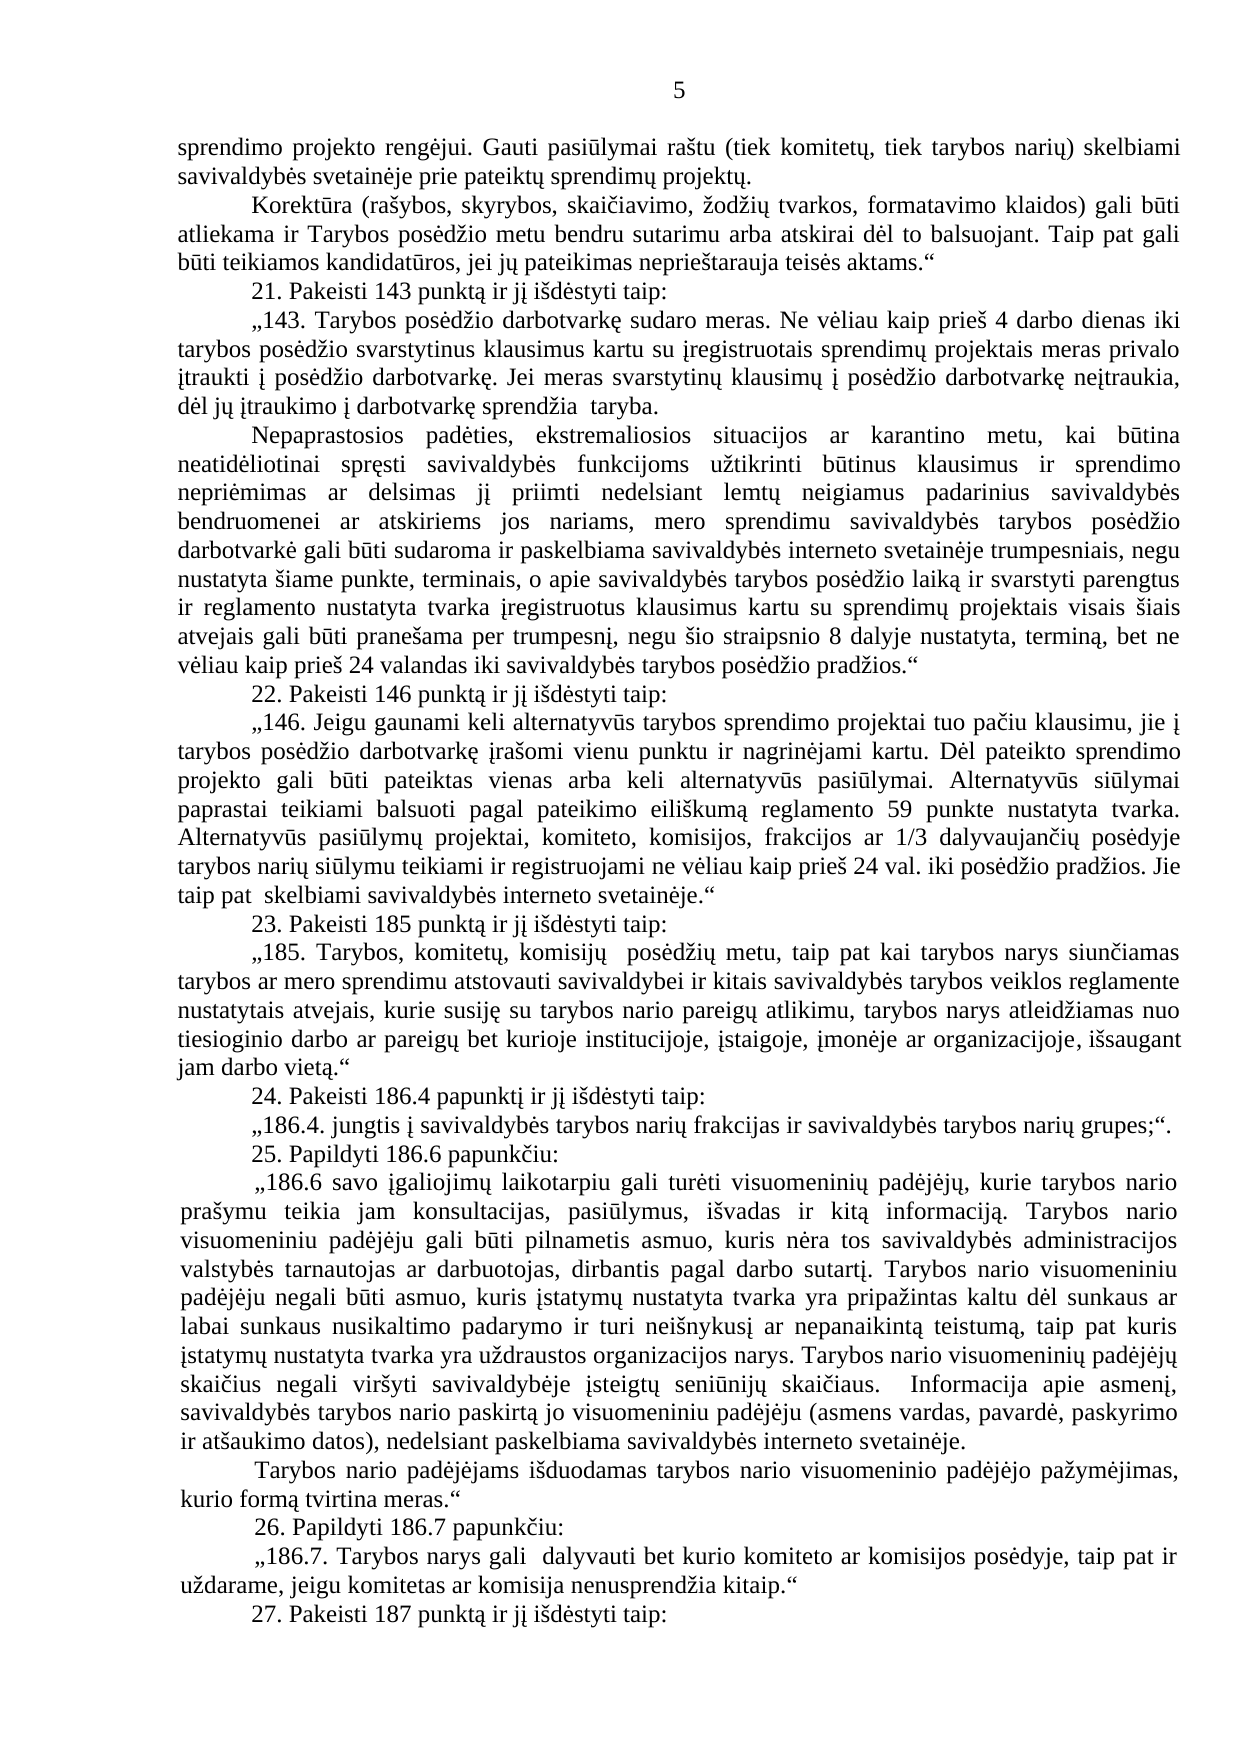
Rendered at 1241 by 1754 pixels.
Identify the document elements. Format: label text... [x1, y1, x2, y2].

text 22. Pakeisti 146 punktą ir jį išdėstyti taip: [177, 679, 1181, 707]
text Nepaprastosios padėties, ekstremaliosios situacijos ar karantino metu, kai būtina neatidėliotinai spręsti savivaldybės funkcijoms užtikrinti būtinus klausimus ir sprendimo nepriėmimas ar delsimas jį priimti nedelsiant lemtų neigiamus padarinius savivaldybės bendruomenei ar atskiriems jos nariams, mero sprendimu savivaldybės tarybos posėdžio darbotvarkė gali būti sudaroma ir paskelbiama savivaldybės interneto svetainėje trumpesniais, negu nustatyta šiame punkte, terminais, o apie savivaldybės tarybos posėdžio laiką ir svarstyti parengtus ir reglamento nustatyta tvarka įregistruotus klausimus kartu su sprendimų projektais visais šiais atvejais gali būti pranešama per trumpesnį, negu šio straipsnio 8 dalyje nustatyta, terminą, bet ne vėliau kaip prieš 24 valandas iki savivaldybės tarybos posėdžio pradžios.“ [177, 420, 1181, 679]
text „186.6 savo įgaliojimų laikotarpiu gali turėti visuomeninių padėjėjų, kurie tarybos nario prašymu teikia jam konsultacijas, pasiūlymus, išvadas ir kitą informaciją. Tarybos nario visuomeniniu padėjėju gali būti pilnametis asmuo, kuris nėra tos savivaldybės administracijos valstybės tarnautojas ar darbuotojas, dirbantis pagal darbo sutartį. Tarybos nario visuomeniniu padėjėju negali būti asmuo, kuris įstatymų nustatyta tvarka yra pripažintas kaltu dėl sunkaus ar labai sunkaus nusikaltimo padarymo ir turi neišnykusį ar nepanaikintą teistumą, taip pat kuris įstatymų nustatyta tvarka yra uždraustos organizacijos narys. Tarybos nario visuomeninių padėjėjų skaičius negali viršyti savivaldybėje įsteigtų seniūnijų skaičiaus. Informacija apie asmenį, savivaldybės tarybos nario paskirtą jo visuomeniniu padėjėju (asmens vardas, pavardė, paskyrimo ir atšaukimo datos), nedelsiant paskelbiama savivaldybės interneto svetainėje. [180, 1167, 1180, 1455]
text 23. Pakeisti 185 punktą ir jį išdėstyti taip: [177, 909, 1181, 937]
text Tarybos nario padėjėjams išduodamas tarybos nario visuomeninio padėjėjo pažymėjimas, kurio formą tvirtina meras.“ [180, 1455, 1180, 1512]
text 24. Pakeisti 186.4 papunktį ir jį išdėstyti taip: [177, 1081, 1181, 1110]
text 26. Papildyti 186.7 papunkčiu: [180, 1512, 1180, 1541]
text „186.4. jungtis į savivaldybės tarybos narių frakcijas ir savivaldybės tarybos narių grupes;“. [177, 1110, 1181, 1139]
text sprendimo projekto rengėjui. Gauti pasiūlymai raštu (tiek komitetų, tiek tarybos narių) skelbiami savivaldybės svetainėje prie pateiktų sprendimų projektų. [177, 132, 1181, 190]
text „185. Tarybos, komitetų, komisijų posėdžių metu, taip pat kai tarybos narys siunčiamas tarybos ar mero sprendimu atstovauti savivaldybei ir kitais savivaldybės tarybos veiklos reglamente nustatytais atvejais, kurie susiję su tarybos nario pareigų atlikimu, tarybos narys atleidžiamas nuo tiesioginio darbo ar pareigų bet kurioje institucijoje, įstaigoje, įmonėje ar organizacijoje, išsaugant jam darbo vietą.“ [177, 937, 1181, 1081]
text Korektūra (rašybos, skyrybos, skaičiavimo, žodžių tvarkos, formatavimo klaidos) gali būti atliekama ir Tarybos posėdžio metu bendru sutarimu arba atskirai dėl to balsuojant. Taip pat gali būti teikiamos kandidatūros, jei jų pateikimas neprieštarauja teisės aktams.“ [177, 190, 1181, 276]
text 21. Pakeisti 143 punktą ir jį išdėstyti taip: [177, 276, 1181, 305]
text „186.7. Tarybos narys gali dalyvauti bet kurio komiteto ar komisijos posėdyje, taip pat ir uždarame, jeigu komitetas ar komisija nenusprendžia kitaip.“ [180, 1541, 1180, 1599]
text „143. Tarybos posėdžio darbotvarkę sudaro meras. Ne vėliau kaip prieš 4 darbo dienas iki tarybos posėdžio svarstytinus klausimus kartu su įregistruotais sprendimų projektais meras privalo įtraukti į posėdžio darbotvarkę. Jei meras svarstytinų klausimų į posėdžio darbotvarkę neįtraukia, dėl jų įtraukimo į darbotvarkę sprendžia taryba. [177, 305, 1181, 420]
text 27. Pakeisti 187 punktą ir jį išdėstyti taip: [177, 1599, 1181, 1627]
text „146. Jeigu gaunami keli alternatyvūs tarybos sprendimo projektai tuo pačiu klausimu, jie į tarybos posėdžio darbotvarkę įrašomi vienu punktu ir nagrinėjami kartu. Dėl pateikto sprendimo projekto gali būti pateiktas vienas arba keli alternatyvūs pasiūlymai. Alternatyvūs siūlymai paprastai teikiami balsuoti pagal pateikimo eiliškumą reglamento 59 punkte nustatyta tvarka. Alternatyvūs pasiūlymų projektai, komiteto, komisijos, frakcijos ar 1/3 dalyvaujančių posėdyje tarybos narių siūlymu teikiami ir registruojami ne vėliau kaip prieš 24 val. iki posėdžio pradžios. Jie taip pat skelbiami savivaldybės interneto svetainėje.“ [177, 707, 1181, 909]
text 25. Papildyti 186.6 papunkčiu: [177, 1139, 1181, 1167]
